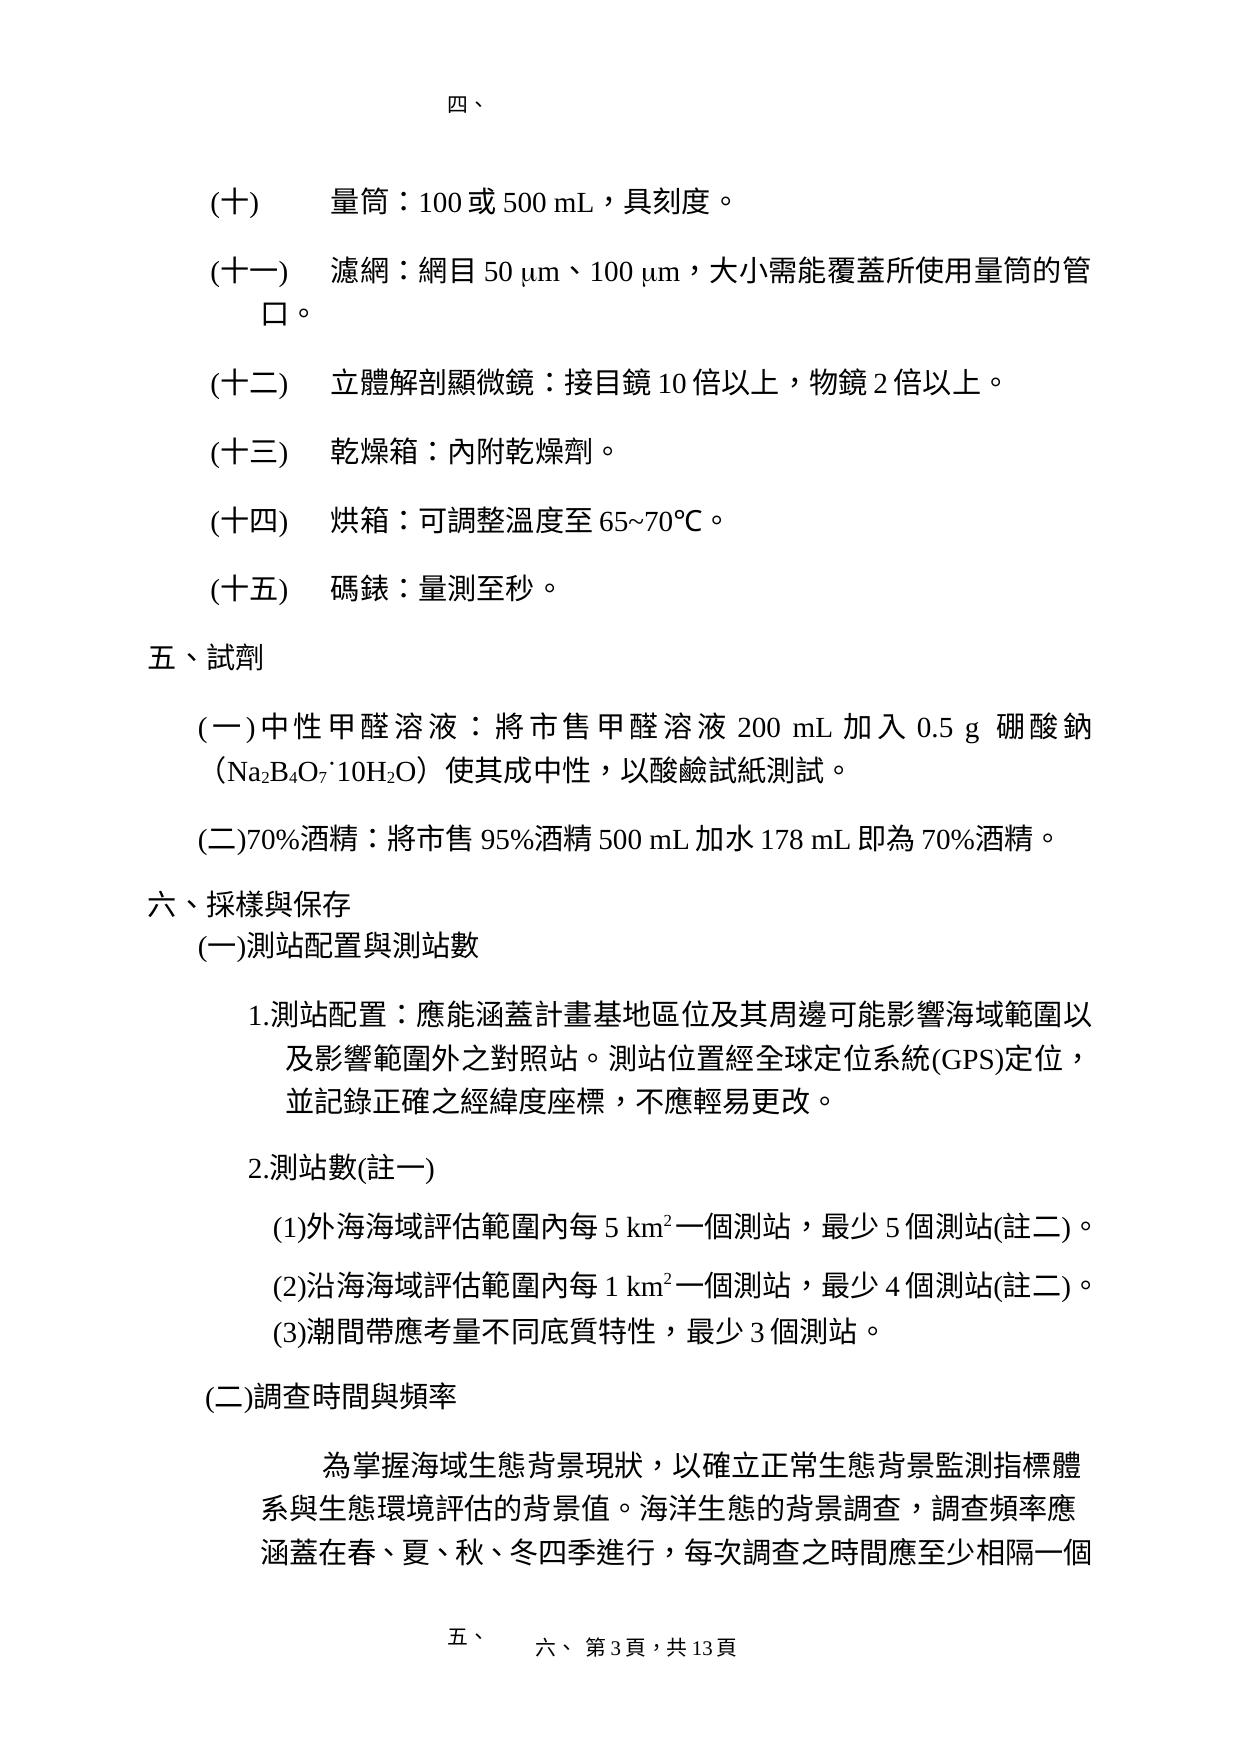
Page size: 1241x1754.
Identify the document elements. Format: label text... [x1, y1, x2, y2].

text 六、採樣與保存 [148, 883, 1092, 923]
list 量筒：100或500 mL，具刻度。 [210, 177, 1092, 221]
text (1)外海海域評估範圍內每5 km2一個測站，最少5個測站(註二)。 [273, 1211, 1092, 1244]
list 碼錶：量測至秒。 [210, 565, 1092, 608]
text 五、試劑 [148, 633, 1092, 677]
text (2)沿海海域評估範圍內每1 km2一個測站，最少4個測站(註二)。 [273, 1269, 1092, 1303]
list 濾網：網目50 m、100 m，大小需能覆蓋所使用量筒的管口。 [210, 246, 1092, 333]
text (一)測站配置與測站數 [148, 923, 1092, 965]
list 烘箱：可調整溫度至65~70℃。 [210, 496, 1092, 540]
text (3)潮間帶應考量不同底質特性，最少3個測站。 [273, 1315, 1092, 1349]
text 為掌握海域生態背景現狀，以確立正常生態背景監測指標體系與生態環境評估的背景值。海洋生態的背景調查，調查頻率應涵蓋在春、夏、秋、冬四季進行，每次調查之時間應至少相隔一個 [260, 1441, 1092, 1572]
list 乾燥箱：內附乾燥劑。 [210, 427, 1092, 471]
text (一)中性甲醛溶液：將市售甲醛溶液200 mL加入0.5 g 硼酸鈉（Na2B4O7˙10H2O）使其成中性，以酸鹼試紙測試。 [198, 702, 1092, 790]
text 1.測站配置：應能涵蓋計畫基地區位及其周邊可能影響海域範圍以及影響範圍外之對照站。測站位置經全球定位系統(GPS)定位，並記錄正確之經緯度座標，不應輕易更改。 [248, 990, 1092, 1122]
text (二)70%酒精：將市售95%酒精500 mL加水178 mL即為70%酒精。 [198, 815, 1092, 858]
list 立體解剖顯微鏡：接目鏡10倍以上，物鏡2倍以上。 [210, 358, 1092, 402]
text (二)調查時間與頻率 [148, 1374, 1092, 1416]
text 2.測站數(註一) [198, 1147, 1092, 1186]
